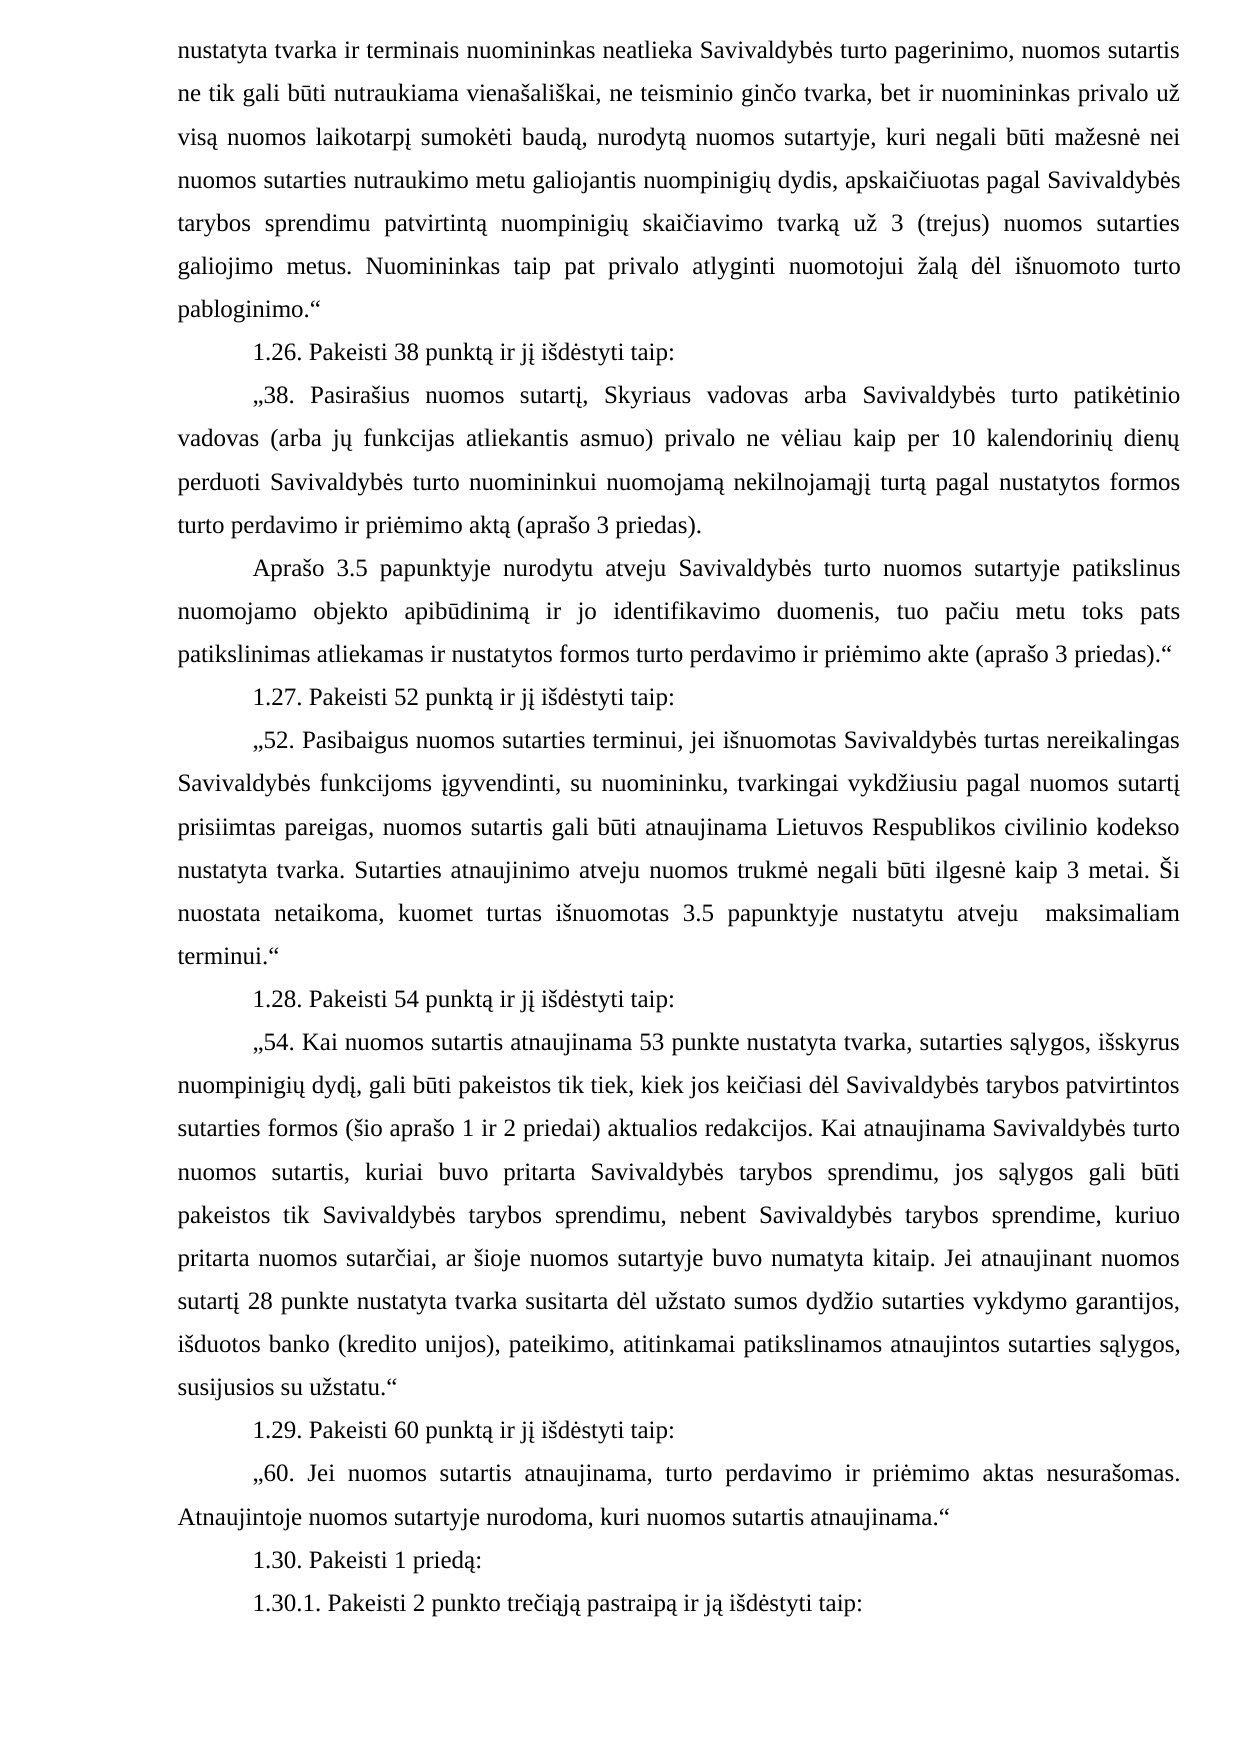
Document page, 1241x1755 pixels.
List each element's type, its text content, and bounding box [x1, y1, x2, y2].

text 1.26. Pakeisti 38 punktą ir jį išdėstyti taip: [177, 337, 1181, 366]
text 1.28. Pakeisti 54 punktą ir jį išdėstyti taip: [177, 984, 1181, 1013]
text „54. Kai nuomos sutartis atnaujinama 53 punkte nustatyta tvarka, sutarties sąlygos, išskyrus nuompinigių dydį, gali būti pakeistos tik tiek, kiek jos keičiasi dėl Savivaldybės tarybos patvirtintos sutarties formos (šio aprašo 1 ir 2 priedai) aktualios redakcijos. Kai atnaujinama Savivaldybės turto nuomos sutartis, kuriai buvo pritarta Savivaldybės tarybos sprendimu, jos sąlygos gali būti pakeistos tik Savivaldybės tarybos sprendimu, nebent Savivaldybės tarybos sprendime, kuriuo pritarta nuomos sutarčiai, ar šioje nuomos sutartyje buvo numatyta kitaip. Jei atnaujinant nuomos sutartį 28 punkte nustatyta tvarka susitarta dėl užstato sumos dydžio sutarties vykdymo garantijos, išduotos banko (kredito unijos), pateikimo, atitinkamai patikslinamos atnaujintos sutarties sąlygos, susijusios su užstatu.“ [177, 1027, 1181, 1401]
text nustatyta tvarka ir terminais nuomininkas neatlieka Savivaldybės turto pagerinimo, nuomos sutartis ne tik gali būti nutraukiama vienašališkai, ne teisminio ginčo tvarka, bet ir nuomininkas privalo už visą nuomos laikotarpį sumokėti baudą, nurodytą nuomos sutartyje, kuri negali būti mažesnė nei nuomos sutarties nutraukimo metu galiojantis nuompinigių dydis, apskaičiuotas pagal Savivaldybės tarybos sprendimu patvirtintą nuompinigių skaičiavimo tvarką už 3 (trejus) nuomos sutarties galiojimo metus. Nuomininkas taip pat privalo atlyginti nuomotojui žalą dėl išnuomoto turto pabloginimo.“ [177, 35, 1181, 323]
text 1.30. Pakeisti 1 priedą: [177, 1545, 1181, 1573]
text 1.27. Pakeisti 52 punktą ir jį išdėstyti taip: [177, 682, 1181, 711]
text 1.29. Pakeisti 60 punktą ir jį išdėstyti taip: [177, 1415, 1181, 1444]
text „38. Pasirašius nuomos sutartį, Skyriaus vadovas arba Savivaldybės turto patikėtinio vadovas (arba jų funkcijas atliekantis asmuo) privalo ne vėliau kaip per 10 kalendorinių dienų perduoti Savivaldybės turto nuomininkui nuomojamą nekilnojamąjį turtą pagal nustatytos formos turto perdavimo ir priėmimo aktą (aprašo 3 priedas). [177, 380, 1181, 538]
text Aprašo 3.5 papunktyje nurodytu atveju Savivaldybės turto nuomos sutartyje patikslinus nuomojamo objekto apibūdinimą ir jo identifikavimo duomenis, tuo pačiu metu toks pats patikslinimas atliekamas ir nustatytos formos turto perdavimo ir priėmimo akte (aprašo 3 priedas).“ [177, 553, 1181, 668]
text „60. Jei nuomos sutartis atnaujinama, turto perdavimo ir priėmimo aktas nesurašomas. Atnaujintoje nuomos sutartyje nurodoma, kuri nuomos sutartis atnaujinama.“ [177, 1458, 1181, 1530]
text 1.30.1. Pakeisti 2 punkto trečiąją pastraipą ir ją išdėstyti taip: [177, 1588, 1181, 1617]
text „52. Pasibaigus nuomos sutarties terminui, jei išnuomotas Savivaldybės turtas nereikalingas Savivaldybės funkcijoms įgyvendinti, su nuomininku, tvarkingai vykdžiusiu pagal nuomos sutartį prisiimtas pareigas, nuomos sutartis gali būti atnaujinama Lietuvos Respublikos civilinio kodekso nustatyta tvarka. Sutarties atnaujinimo atveju nuomos trukmė negali būti ilgesnė kaip 3 metai. Ši nuostata netaikoma, kuomet turtas išnuomotas 3.5 papunktyje nustatytu atveju maksimaliam terminui.“ [177, 725, 1181, 970]
